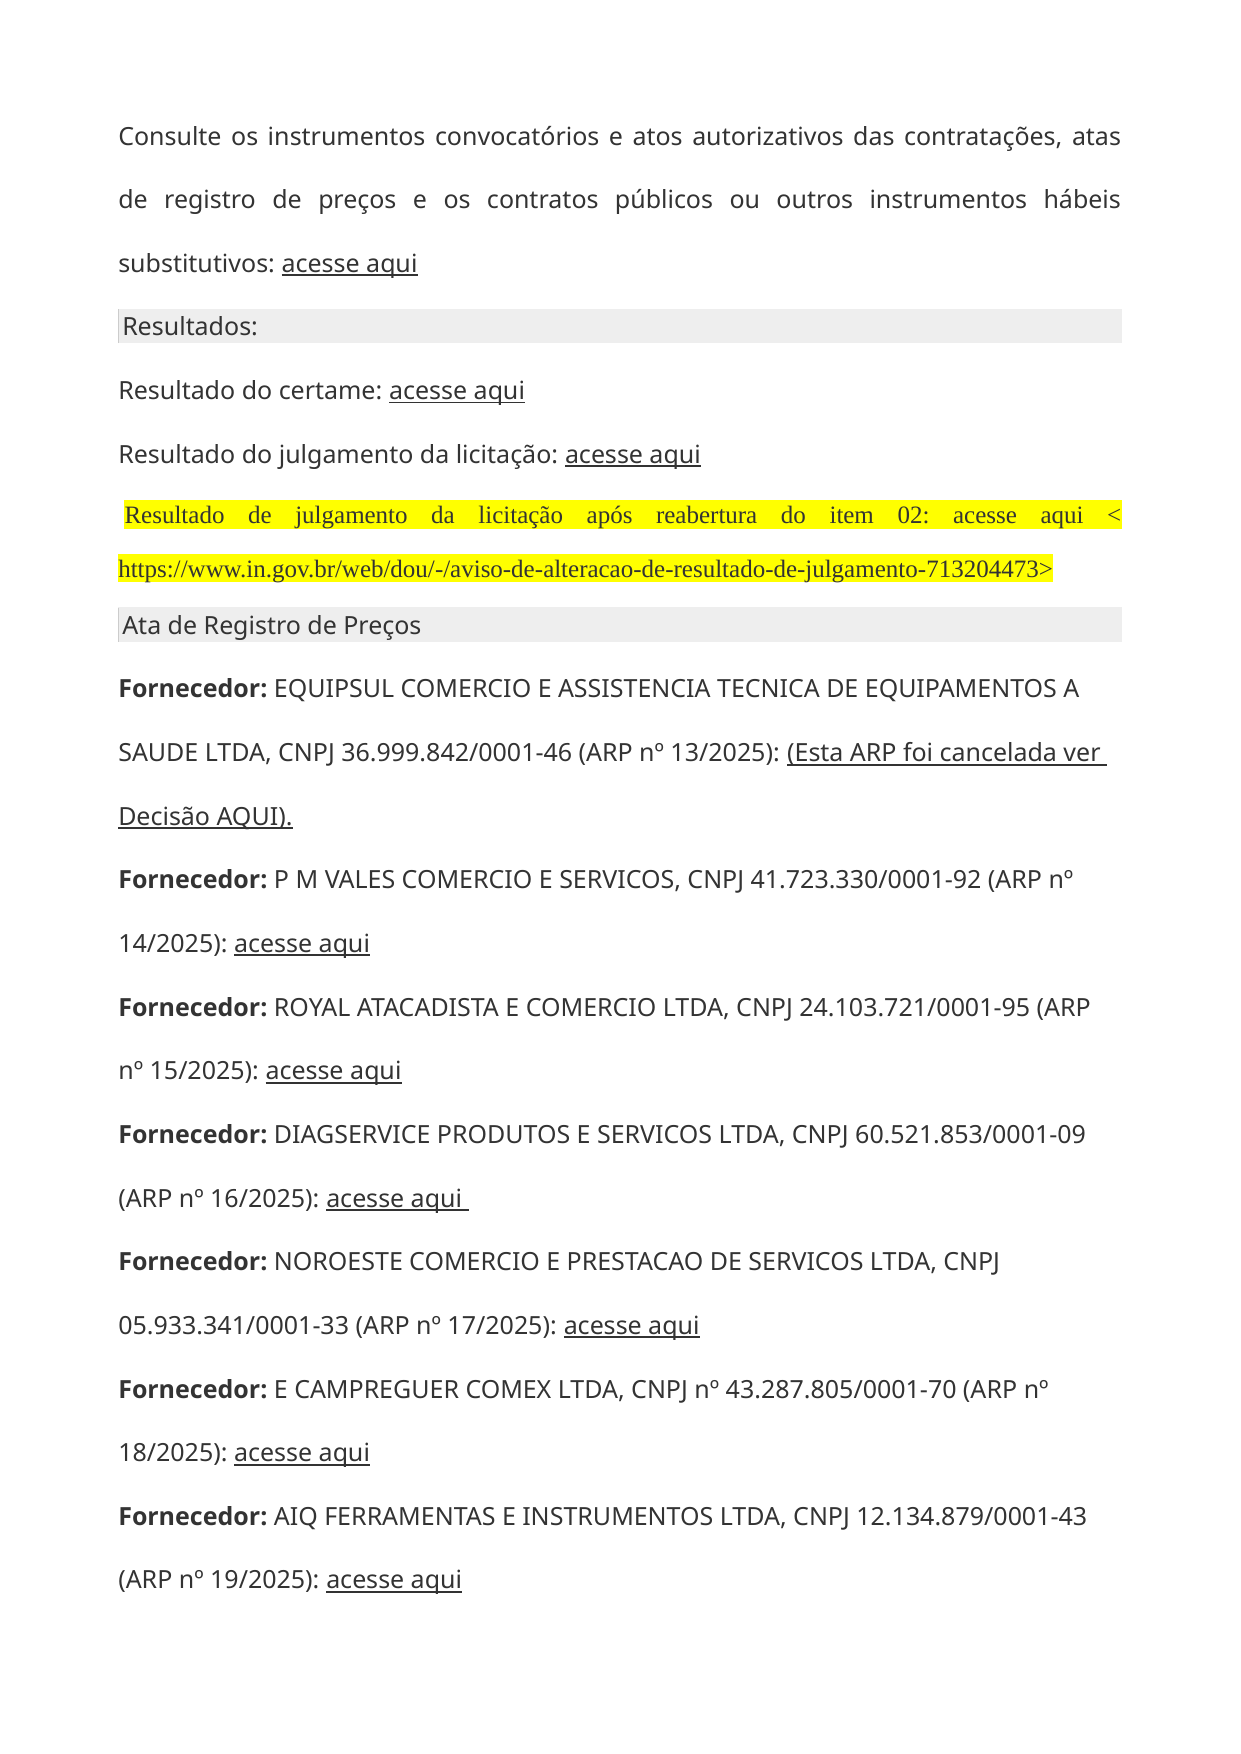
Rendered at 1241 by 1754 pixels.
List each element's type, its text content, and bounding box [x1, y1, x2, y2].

text Resultado do julgamento da licitação: acesse aqui [118, 436, 1122, 470]
text Resultado de julgamento da licitação após reabertura do item 02: acesse aqui < https://www.in.gov.br/web/dou/-/aviso-de-alteracao-de-resultado-de-julgamento-713204473> [118, 500, 1122, 582]
text Fornecedor: AIQ FERRAMENTAS E INSTRUMENTOS LTDA, CNPJ 12.134.879/0001-43 (ARP nº 19/2025): acesse aqui [118, 1498, 1122, 1596]
text Fornecedor: P M VALES COMERCIO E SERVICOS, CNPJ 41.723.330/0001-92 (ARP nº 14/2025): acesse aqui [118, 862, 1122, 960]
text Ata de Registro de Preços [118, 607, 1122, 642]
text Fornecedor: EQUIPSUL COMERCIO E ASSISTENCIA TECNICA DE EQUIPAMENTOS A SAUDE LTDA, CNPJ 36.999.842/0001-46 (ARP nº 13/2025): (Esta ARP foi cancelada ver Decisão AQUI). [118, 671, 1122, 832]
text Fornecedor: NOROESTE COMERCIO E PRESTACAO DE SERVICOS LTDA, CNPJ 05.933.341/0001-33 (ARP nº 17/2025): acesse aqui [118, 1244, 1122, 1342]
text Resultado do certame: acesse aqui [118, 373, 1122, 407]
text Fornecedor: ROYAL ATACADISTA E COMERCIO LTDA, CNPJ 24.103.721/0001-95 (ARP nº 15/2025): acesse aqui [118, 989, 1122, 1087]
text Fornecedor: DIAGSERVICE PRODUTOS E SERVICOS LTDA, CNPJ 60.521.853/0001-09 (ARP nº 16/2025): acesse aqui [118, 1117, 1122, 1214]
text Consulte os instrumentos convocatórios e atos autorizativos das contratações, atas de registro de preços e os contratos públicos ou outros instrumentos hábeis substitutivos: acesse aqui [118, 118, 1122, 279]
text Fornecedor: E CAMPREGUER COMEX LTDA, CNPJ nº 43.287.805/0001-70 (ARP nº 18/2025): acesse aqui [118, 1371, 1122, 1469]
text Resultados: [119, 309, 1122, 343]
